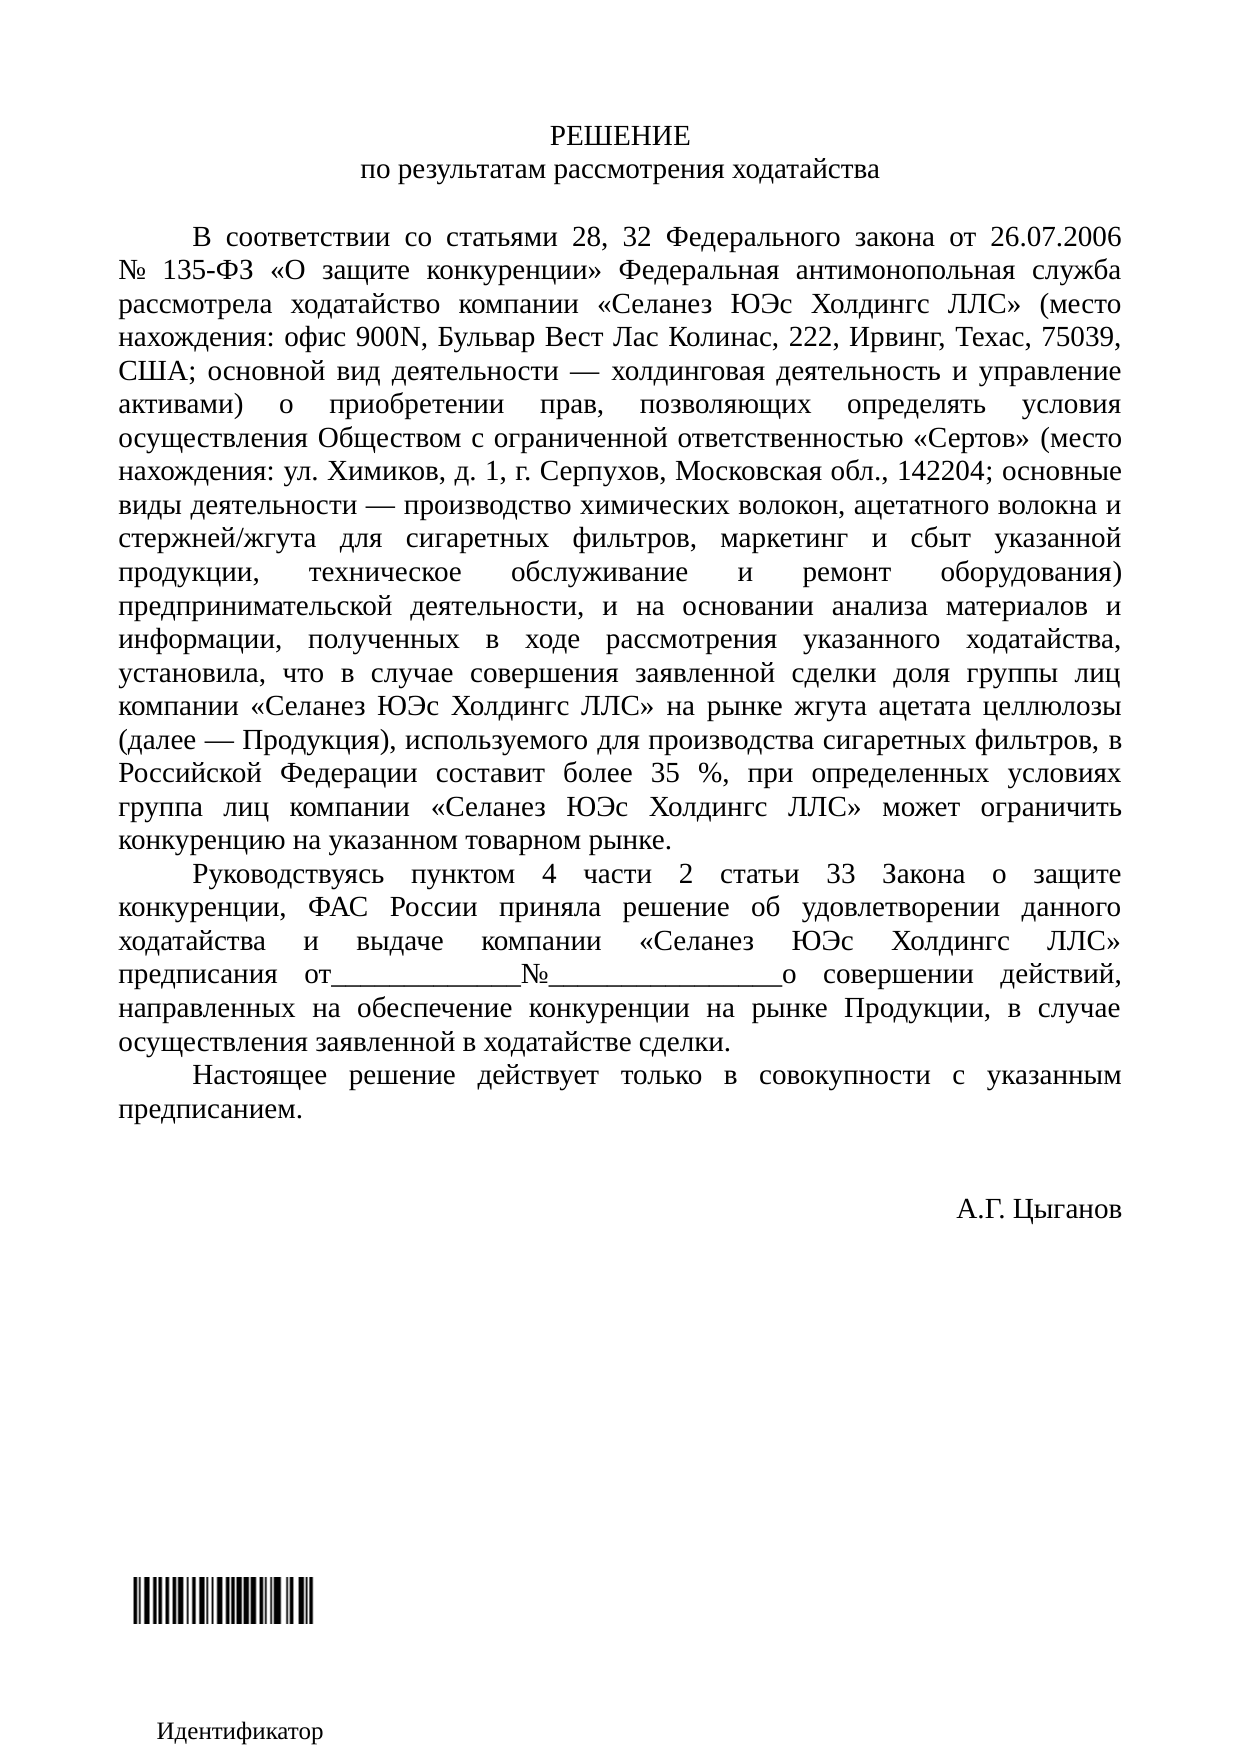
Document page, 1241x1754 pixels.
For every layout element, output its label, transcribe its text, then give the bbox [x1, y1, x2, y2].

picture [118, 1577, 331, 1624]
text Настоящее решение действует только в совокупности с указанным предписанием. [118, 1057, 1122, 1124]
text А.Г. Цыганов [118, 1191, 1122, 1225]
text В соответствии со статьями 28, 32 Федерального закона от 26.07.2006 № 135-ФЗ «О защите конкуренции» Федеральная антимонопольная служба рассмотрела ходатайство компании «Селанез ЮЭс Холдингс ЛЛС» (место нахождения: офис 900N, Бульвар Вест Лас Колинас, 222, Ирвинг, Техас, 75039, США; основной вид деятельности — холдинговая деятельность и управление активами) о приобретении прав, позволяющих определять условия осуществления Обществом с ограниченной ответственностью «Сертов» (место нахождения: ул. Химиков, д. 1, г. Серпухов, Московская обл., 142204; основные виды деятельности — производство химических волокон, ацетатного волокна и стержней/жгута для сигаретных фильтров, маркетинг и сбыт указанной продукции, техническое обслуживание и ремонт оборудования) предпринимательской деятельности, и на основании анализа материалов и информации, полученных в ходе рассмотрения указанного ходатайства, установила, что в случае совершения заявленной сделки доля группы лиц компании «Селанез ЮЭс Холдингс ЛЛС» на рынке жгута ацетата целлюлозы (далее — Продукция), используемого для производства сигаретных фильтров, в Российской Федерации составит более 35 %, при определенных условиях группа лиц компании «Селанез ЮЭс Холдингс ЛЛС» может ограничить конкуренцию на указанном товарном рынке. [118, 219, 1122, 856]
text Руководствуясь пунктом 4 части 2 статьи 33 Закона о защите конкуренции, ФАС России приняла решение об удовлетворении данного ходатайства и выдаче компании «Селанез ЮЭс Холдингс ЛЛС» предписания от_____________№________________о совершении действий, направленных на обеспечение конкуренции на рынке Продукции, в случае осуществления заявленной в ходатайстве сделки. [118, 856, 1122, 1057]
text по результатам рассмотрения ходатайства [118, 152, 1122, 185]
text РЕШЕНИЕ [118, 118, 1122, 152]
